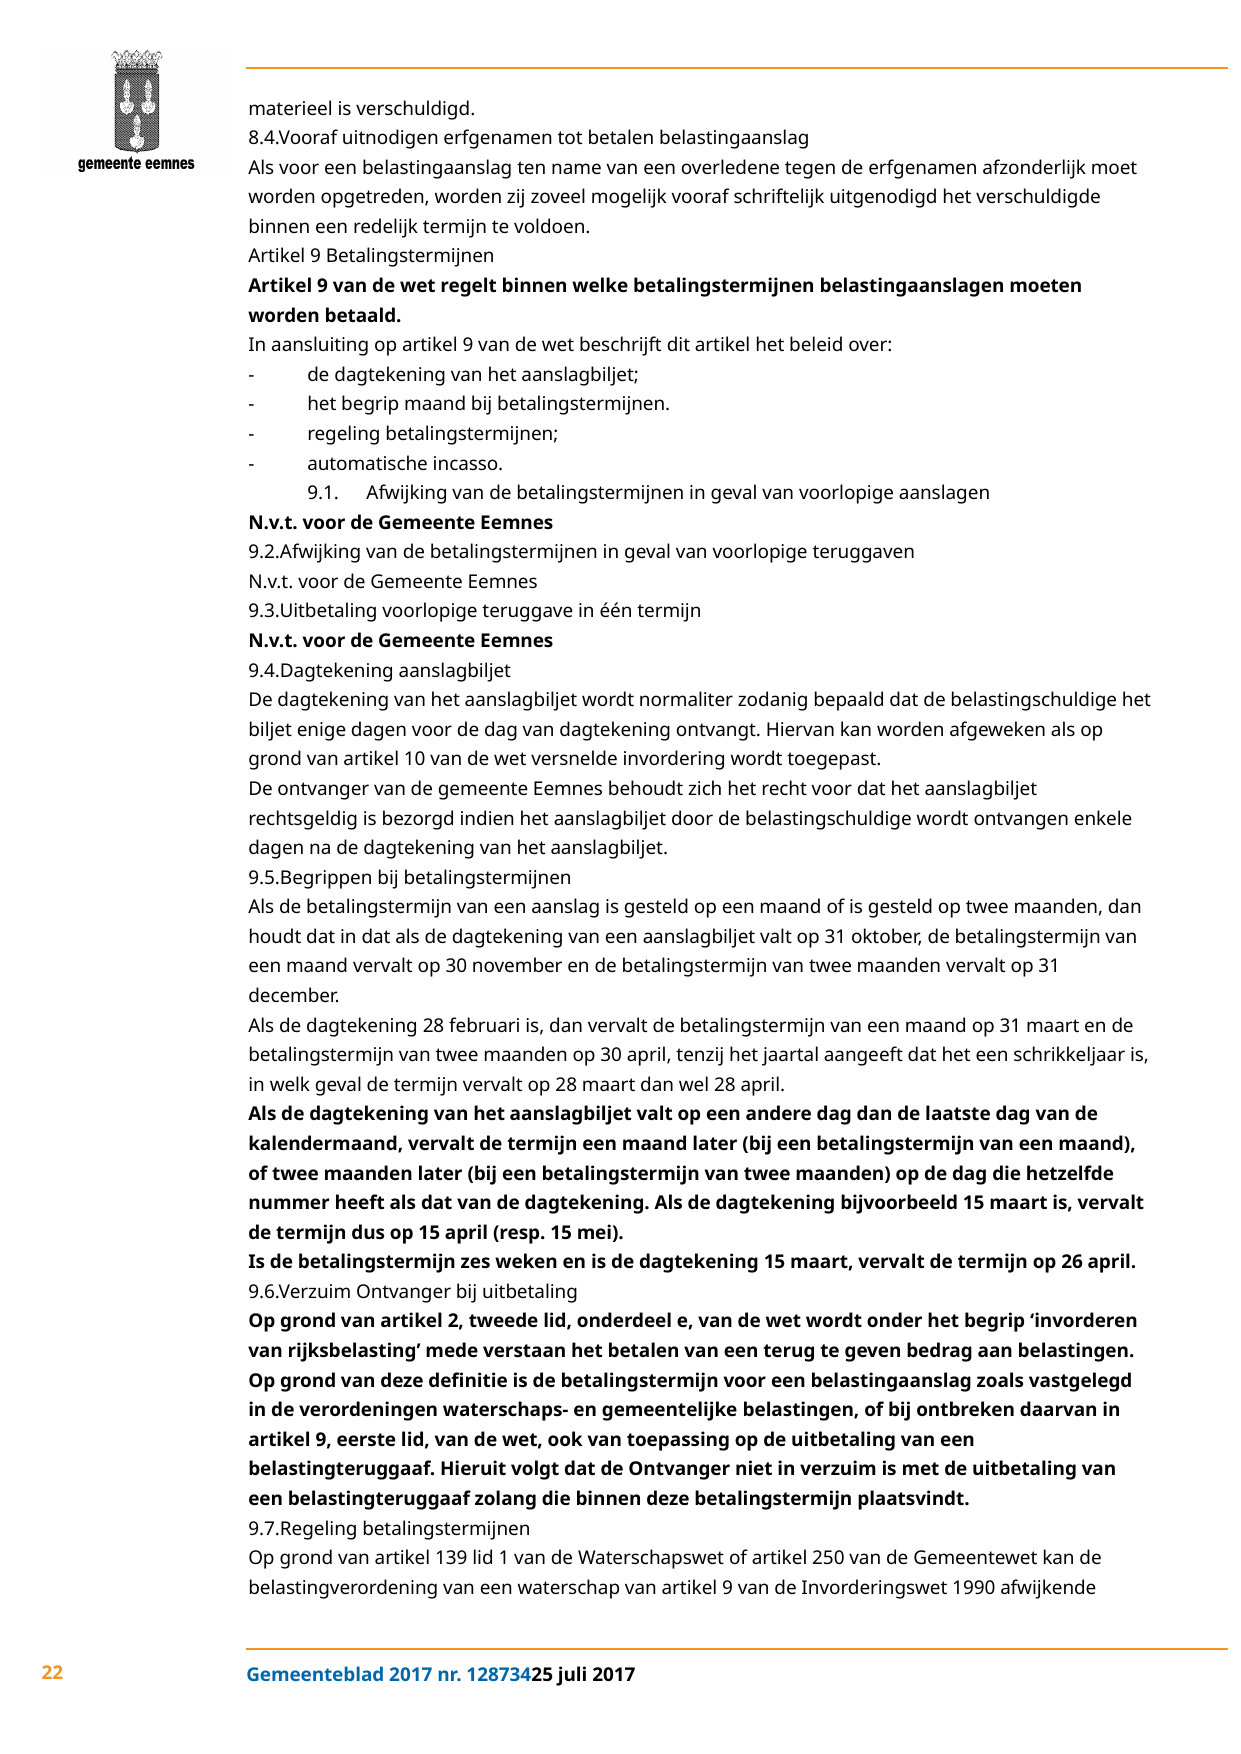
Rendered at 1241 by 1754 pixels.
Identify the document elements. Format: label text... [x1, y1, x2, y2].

text N.v.t. voor de Gemeente Eemnes [248, 568, 1152, 594]
text Artikel 9 Betalingstermijnen [248, 243, 1152, 268]
text 9.6.Verzuim Ontvanger bij uitbetaling [248, 1278, 1152, 1304]
text N.v.t. voor de Gemeente Eemnes [248, 627, 1152, 653]
list Afwijking van de betalingstermijnen in geval van voorlopige aanslagen [307, 479, 1152, 505]
text Op grond van artikel 2, tweede lid, onderdeel e, van de wet wordt onder het begrip ‘invorderen van rijksbelasting’ mede verstaan het betalen van een terug te geven bedrag aan belastingen. Op grond van deze definitie is de betalingstermijn voor een belastingaanslag zoals vastgelegd in de verordeningen waterschaps- en gemeentelijke belastingen, of bij ontbreken daarvan in artikel 9, eerste lid, van de wet, ook van toepassing op de uitbetaling van een belastingteruggaaf. Hieruit volgt dat de Ontvanger niet in verzuim is met de uitbetaling van een belastingteruggaaf zolang die binnen deze betalingstermijn plaatsvindt. [248, 1308, 1152, 1511]
text Is de betalingstermijn zes weken en is de dagtekening 15 maart, vervalt de termijn op 26 april. [248, 1248, 1152, 1274]
text Als voor een belastingaanslag ten name van een overledene tegen de erfgenamen afzonderlijk moet worden opgetreden, worden zij zoveel mogelijk vooraf schriftelijk uitgenodigd het verschuldigde binnen een redelijk termijn te voldoen. [248, 154, 1152, 239]
text De ontvanger van de gemeente Eemnes behoudt zich het recht voor dat het aanslagbiljet rechtsgeldig is bezorgd indien het aanslagbiljet door de belastingschuldige wordt ontvangen enkele dagen na de dagtekening van het aanslagbiljet. [248, 775, 1152, 860]
text Op grond van artikel 139 lid 1 van de Waterschapswet of artikel 250 van de Gemeentewet kan de belastingverordening van een waterschap van artikel 9 van de Invorderingswet 1990 afwijkende [248, 1544, 1152, 1600]
list het begrip maand bij betalingstermijnen. [248, 391, 1152, 416]
text 9.7.Regeling betalingstermijnen [248, 1515, 1152, 1541]
text 9.2.Afwijking van de betalingstermijnen in geval van voorlopige teruggaven [248, 538, 1152, 564]
text 8.4.Vooraf uitnodigen erfgenamen tot betalen belastingaanslag [248, 124, 1152, 150]
text N.v.t. voor de Gemeente Eemnes [248, 509, 1152, 535]
text Artikel 9 van de wet regelt binnen welke betalingstermijnen belastingaanslagen moeten worden betaald. [248, 272, 1152, 328]
text 9.5.Begrippen bij betalingstermijnen [248, 864, 1152, 890]
text 9.4.Dagtekening aanslagbiljet [248, 657, 1152, 683]
text De dagtekening van het aanslagbiljet wordt normaliter zodanig bepaald dat de belastingschuldige het biljet enige dagen voor de dag van dagtekening ontvangt. Hiervan kan worden afgeweken als op grond van artikel 10 van de wet versnelde invordering wordt toegepast. [248, 686, 1152, 771]
text 9.3.Uitbetaling voorlopige teruggave in één termijn [248, 598, 1152, 623]
picture [41, 47, 231, 172]
list regeling betalingstermijnen; [248, 420, 1152, 446]
text Als de dagtekening 28 februari is, dan vervalt de betalingstermijn van een maand op 31 maart en de betalingstermijn van twee maanden op 30 april, tenzij het jaartal aangeeft dat het een schrikkeljaar is, in welk geval de termijn vervalt op 28 maart dan wel 28 april. [248, 1012, 1152, 1097]
text materieel is verschuldigd. [248, 95, 1152, 121]
text In aansluiting op artikel 9 van de wet beschrijft dit artikel het beleid over: [248, 331, 1152, 357]
list automatische incasso. [248, 450, 1152, 476]
text Als de betalingstermijn van een aanslag is gesteld op een maand of is gesteld op twee maanden, dan houdt dat in dat als de dagtekening van een aanslagbiljet valt op 31 oktober, de betalingstermijn van een maand vervalt op 30 november en de betalingstermijn van twee maanden vervalt op 31 december. [248, 893, 1152, 1008]
text Als de dagtekening van het aanslagbiljet valt op een andere dag dan de laatste dag van de kalendermaand, vervalt de termijn een maand later (bij een betalingstermijn van een maand), of twee maanden later (bij een betalingstermijn van twee maanden) op de dag die hetzelfde nummer heeft als dat van de dagtekening. Als de dagtekening bijvoorbeeld 15 maart is, vervalt de termijn dus op 15 april (resp. 15 mei). [248, 1101, 1152, 1245]
list de dagtekening van het aanslagbiljet; [248, 361, 1152, 387]
